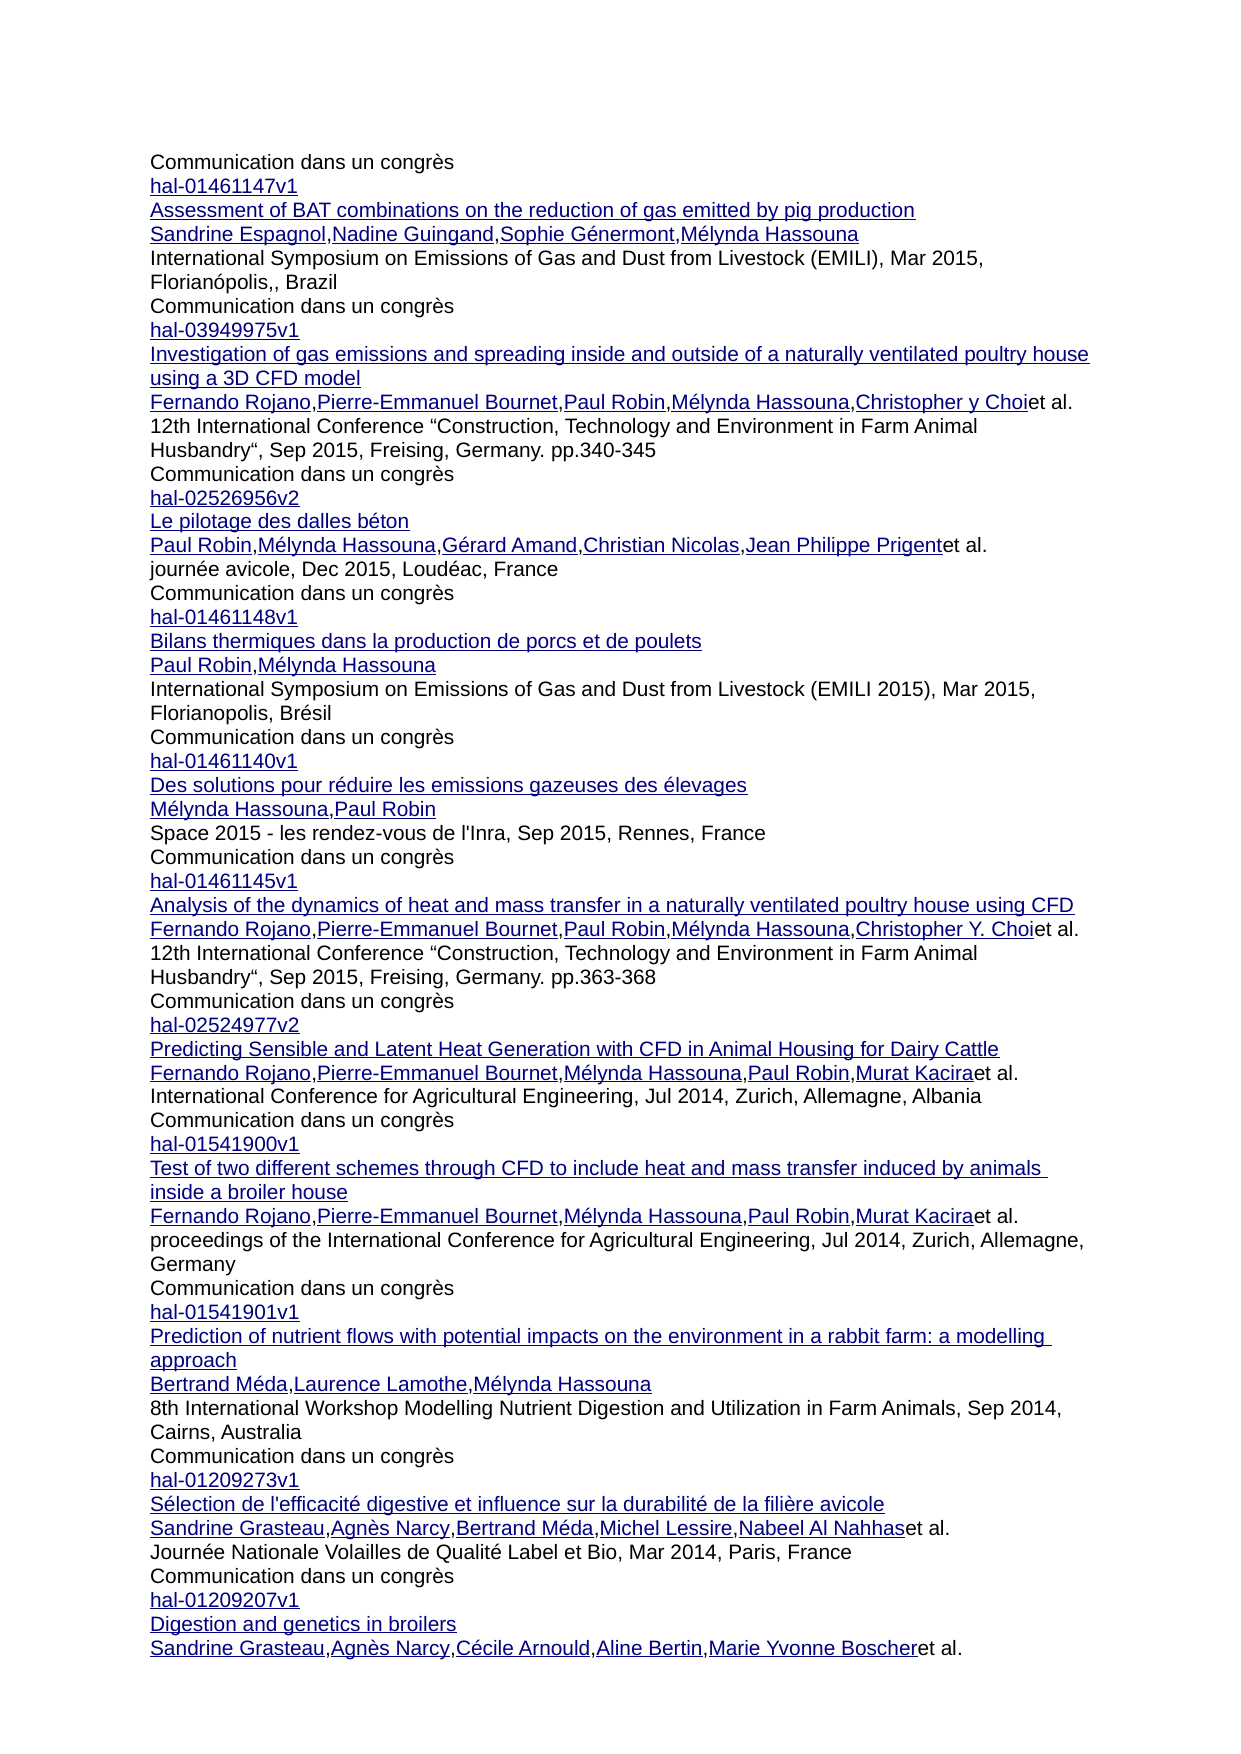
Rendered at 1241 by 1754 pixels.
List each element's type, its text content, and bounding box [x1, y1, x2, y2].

table_cell Bilans thermiques dans la production de porcs et de poulets Paul Robin,Mélynda Hassouna International Symposium on Emissions of Gas and Dust from Livestock (EMILI 2015), Mar 2015, Florianopolis, Brésil Communication dans un congrès hal-01461140v1 [150, 629, 1090, 773]
table_cell Test of two different schemes through CFD to include heat and mass transfer induced by animals inside a broiler house Fernando Rojano,Pierre-Emmanuel Bournet,Mélynda Hassouna,Paul Robin,Murat Kaciraet al. proceedings of the International Conference for Agricultural Engineering, Jul 2014, Zurich, Allemagne, Germany Communication dans un congrès hal-01541901v1 [150, 1156, 1090, 1324]
table_cell Le pilotage des dalles béton Paul Robin,Mélynda Hassouna,Gérard Amand,Christian Nicolas,Jean Philippe Prigentet al. journée avicole, Dec 2015, Loudéac, France Communication dans un congrès hal-01461148v1 [150, 509, 1090, 629]
table_cell Prediction of nutrient flows with potential impacts on the environment in a rabbit farm: a modelling approach Bertrand Méda,Laurence Lamothe,Mélynda Hassouna 8th International Workshop Modelling Nutrient Digestion and Utilization in Farm Animals, Sep 2014, Cairns, Australia Communication dans un congrès hal-01209273v1 [150, 1324, 1090, 1492]
table_cell Predicting Sensible and Latent Heat Generation with CFD in Animal Housing for Dairy Cattle Fernando Rojano,Pierre-Emmanuel Bournet,Mélynda Hassouna,Paul Robin,Murat Kaciraet al. International Conference for Agricultural Engineering, Jul 2014, Zurich, Allemagne, Albania Communication dans un congrès hal-01541900v1 [150, 1036, 1090, 1156]
table_cell Assessment of BAT combinations on the reduction of gas emitted by pig production Sandrine Espagnol,Nadine Guingand,Sophie Génermont,Mélynda Hassouna International Symposium on Emissions of Gas and Dust from Livestock (EMILI), Mar 2015, Florianópolis,, Brazil Communication dans un congrès hal-03949975v1 [150, 198, 1090, 342]
table_cell Des solutions pour réduire les emissions gazeuses des élevages Mélynda Hassouna,Paul Robin Space 2015 - les rendez-vous de l'Inra, Sep 2015, Rennes, France Communication dans un congrès hal-01461145v1 [150, 773, 1090, 893]
table_cell Investigation of gas emissions and spreading inside and outside of a naturally ventilated poultry house [150, 342, 1090, 363]
table_cell using a 3D CFD model Fernando Rojano,Pierre-Emmanuel Bournet,Paul Robin,Mélynda Hassouna,Christopher y Choiet al. 12th International Conference “Construction, Technology and Environment in Farm Animal Husbandry“, Sep 2015, Freising, Germany. pp.340-345 Communication dans un congrès hal-02526956v2 [150, 364, 1090, 509]
table_cell Sélection de l'efficacité digestive et influence sur la durabilité de la filière avicole Sandrine Grasteau,Agnès Narcy,Bertrand Méda,Michel Lessire,Nabeel Al Nahhaset al. Journée Nationale Volailles de Qualité Label et Bio, Mar 2014, Paris, France Communication dans un congrès hal-01209207v1 [150, 1492, 1090, 1611]
table_cell Digestion and genetics in broilers Sandrine Grasteau,Agnès Narcy,Cécile Arnould,Aline Bertin,Marie Yvonne Boscheret al. [150, 1611, 1090, 1659]
table_cell Communication dans un congrès hal-01461147v1 [150, 150, 1090, 198]
table_cell Analysis of the dynamics of heat and mass transfer in a naturally ventilated poultry house using CFD Fernando Rojano,Pierre-Emmanuel Bournet,Paul Robin,Mélynda Hassouna,Christopher Y. Choiet al. 12th International Conference “Construction, Technology and Environment in Farm Animal Husbandry“, Sep 2015, Freising, Germany. pp.363-368 Communication dans un congrès hal-02524977v2 [150, 893, 1090, 1036]
